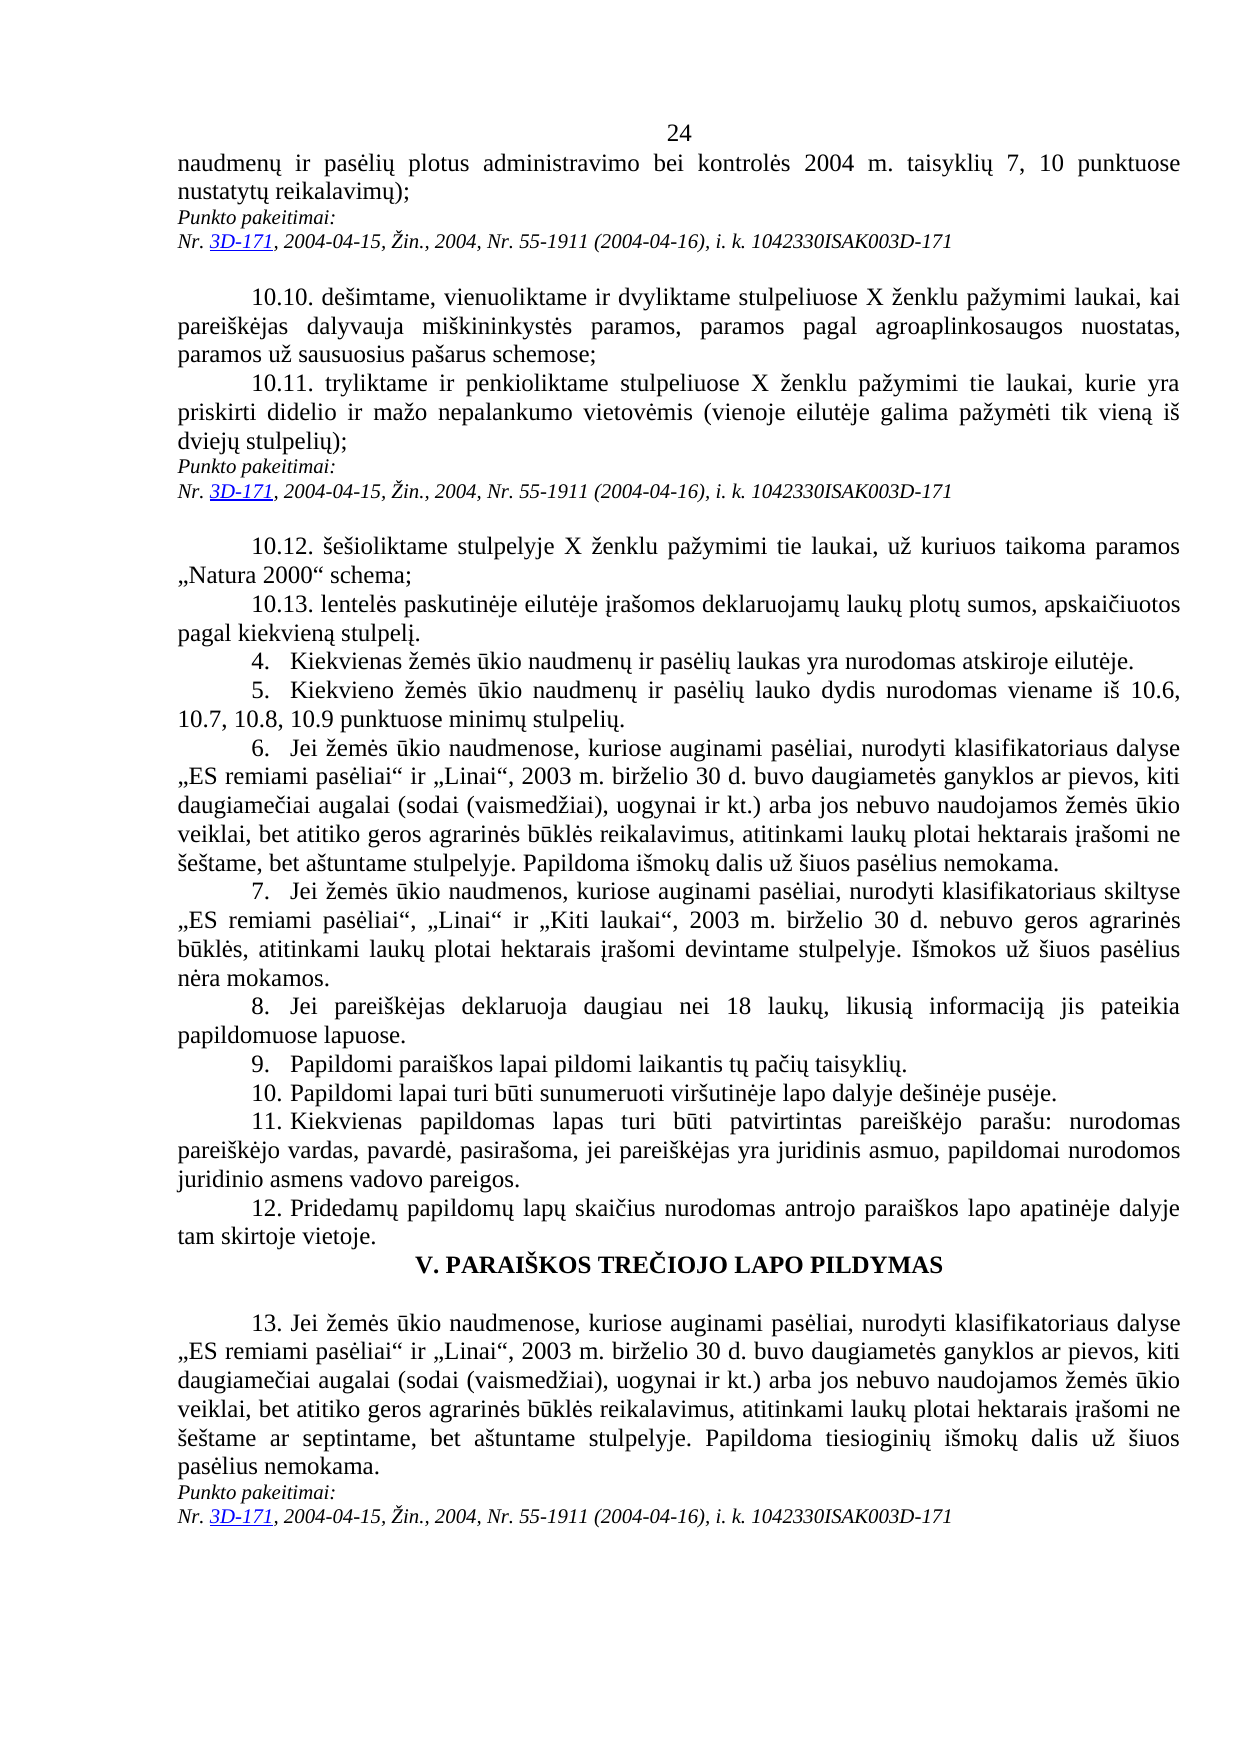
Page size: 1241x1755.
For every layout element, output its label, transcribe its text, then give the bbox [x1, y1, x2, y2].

text 7. Jei žemės ūkio naudmenos, kuriose auginami pasėliai, nurodyti klasifikatoriaus skiltyse „ES remiami pasėliai“, „Linai“ ir „Kiti laukai“, 2003 m. birželio 30 d. nebuvo geros agrarinės būklės, atitinkami laukų plotai hektarais įrašomi devintame stulpelyje. Išmokos už šiuos pasėlius nėra mokamos. [177, 876, 1181, 991]
text 13. Jei žemės ūkio naudmenose, kuriose auginami pasėliai, nurodyti klasifikatoriaus dalyse „ES remiami pasėliai“ ir „Linai“, 2003 m. birželio 30 d. buvo daugiametės ganyklos ar pievos, kiti daugiamečiai augalai (sodai (vaismedžiai), uogynai ir kt.) arba jos nebuvo naudojamos žemės ūkio veiklai, bet atitiko geros agrarinės būklės reikalavimus, atitinkami laukų plotai hektarais įrašomi ne šeštame ar septintame, bet aštuntame stulpelyje. Papildoma tiesioginių išmokų dalis už šiuos pasėlius nemokama. [177, 1308, 1181, 1480]
text V. PARAIŠKOS TREČIOJO LAPO PILDYMAS [177, 1250, 1181, 1279]
text 5. Kiekvieno žemės ūkio naudmenų ir pasėlių lauko dydis nurodomas viename iš 10.6, 10.7, 10.8, 10.9 punktuose minimų stulpelių. [177, 675, 1181, 733]
text 8. Jei pareiškėjas deklaruoja daugiau nei 18 laukų, likusią informaciją jis pateikia papildomuose lapuose. [177, 991, 1181, 1049]
text Punkto pakeitimai: [177, 1480, 1181, 1504]
text 10.10. dešimtame, vienuoliktame ir dvyliktame stulpeliuose X ženklu pažymimi laukai, kai pareiškėjas dalyvauja miškininkystės paramos, paramos pagal agroaplinkosaugos nuostatas, paramos už sausuosius pašarus schemose; [177, 282, 1181, 368]
text 10.12. šešioliktame stulpelyje X ženklu pažymimi tie laukai, už kuriuos taikoma paramos „Natura 2000“ schema; [177, 531, 1181, 589]
text 6. Jei žemės ūkio naudmenose, kuriose auginami pasėliai, nurodyti klasifikatoriaus dalyse „ES remiami pasėliai“ ir „Linai“, 2003 m. birželio 30 d. buvo daugiametės ganyklos ar pievos, kiti daugiamečiai augalai (sodai (vaismedžiai), uogynai ir kt.) arba jos nebuvo naudojamos žemės ūkio veiklai, bet atitiko geros agrarinės būklės reikalavimus, atitinkami laukų plotai hektarais įrašomi ne šeštame, bet aštuntame stulpelyje. Papildoma išmokų dalis už šiuos pasėlius nemokama. [177, 733, 1181, 876]
text naudmenų ir pasėlių plotus administravimo bei kontrolės 2004 m. taisyklių 7, 10 punktuose nustatytų reikalavimų); [177, 148, 1181, 205]
text Nr. 3D-171, 2004-04-15, Žin., 2004, Nr. 55-1911 (2004-04-16), i. k. 1042330ISAK003D-171 [177, 478, 1181, 503]
text 9. Papildomi paraiškos lapai pildomi laikantis tų pačių taisyklių. [177, 1049, 1181, 1078]
text 10.13. lentelės paskutinėje eilutėje įrašomos deklaruojamų laukų plotų sumos, apskaičiuotos pagal kiekvieną stulpelį. [177, 589, 1181, 646]
text 11. Kiekvienas papildomas lapas turi būti patvirtintas pareiškėjo parašu: nurodomas pareiškėjo vardas, pavardė, pasirašoma, jei pareiškėjas yra juridinis asmuo, papildomai nurodomos juridinio asmens vadovo pareigos. [177, 1106, 1181, 1193]
text Nr. 3D-171, 2004-04-15, Žin., 2004, Nr. 55-1911 (2004-04-16), i. k. 1042330ISAK003D-171 [177, 1504, 1181, 1528]
text Punkto pakeitimai: [177, 454, 1181, 478]
text 12. Pridedamų papildomų lapų skaičius nurodomas antrojo paraiškos lapo apatinėje dalyje tam skirtoje vietoje. [177, 1193, 1181, 1250]
text 10.11. tryliktame ir penkioliktame stulpeliuose X ženklu pažymimi tie laukai, kurie yra priskirti didelio ir mažo nepalankumo vietovėmis (vienoje eilutėje galima pažymėti tik vieną iš dviejų stulpelių); [177, 368, 1181, 454]
text Punkto pakeitimai: [177, 205, 1181, 229]
text Nr. 3D-171, 2004-04-15, Žin., 2004, Nr. 55-1911 (2004-04-16), i. k. 1042330ISAK003D-171 [177, 229, 1181, 253]
text 10. Papildomi lapai turi būti sunumeruoti viršutinėje lapo dalyje dešinėje pusėje. [177, 1078, 1181, 1106]
text 4. Kiekvienas žemės ūkio naudmenų ir pasėlių laukas yra nurodomas atskiroje eilutėje. [177, 646, 1181, 675]
